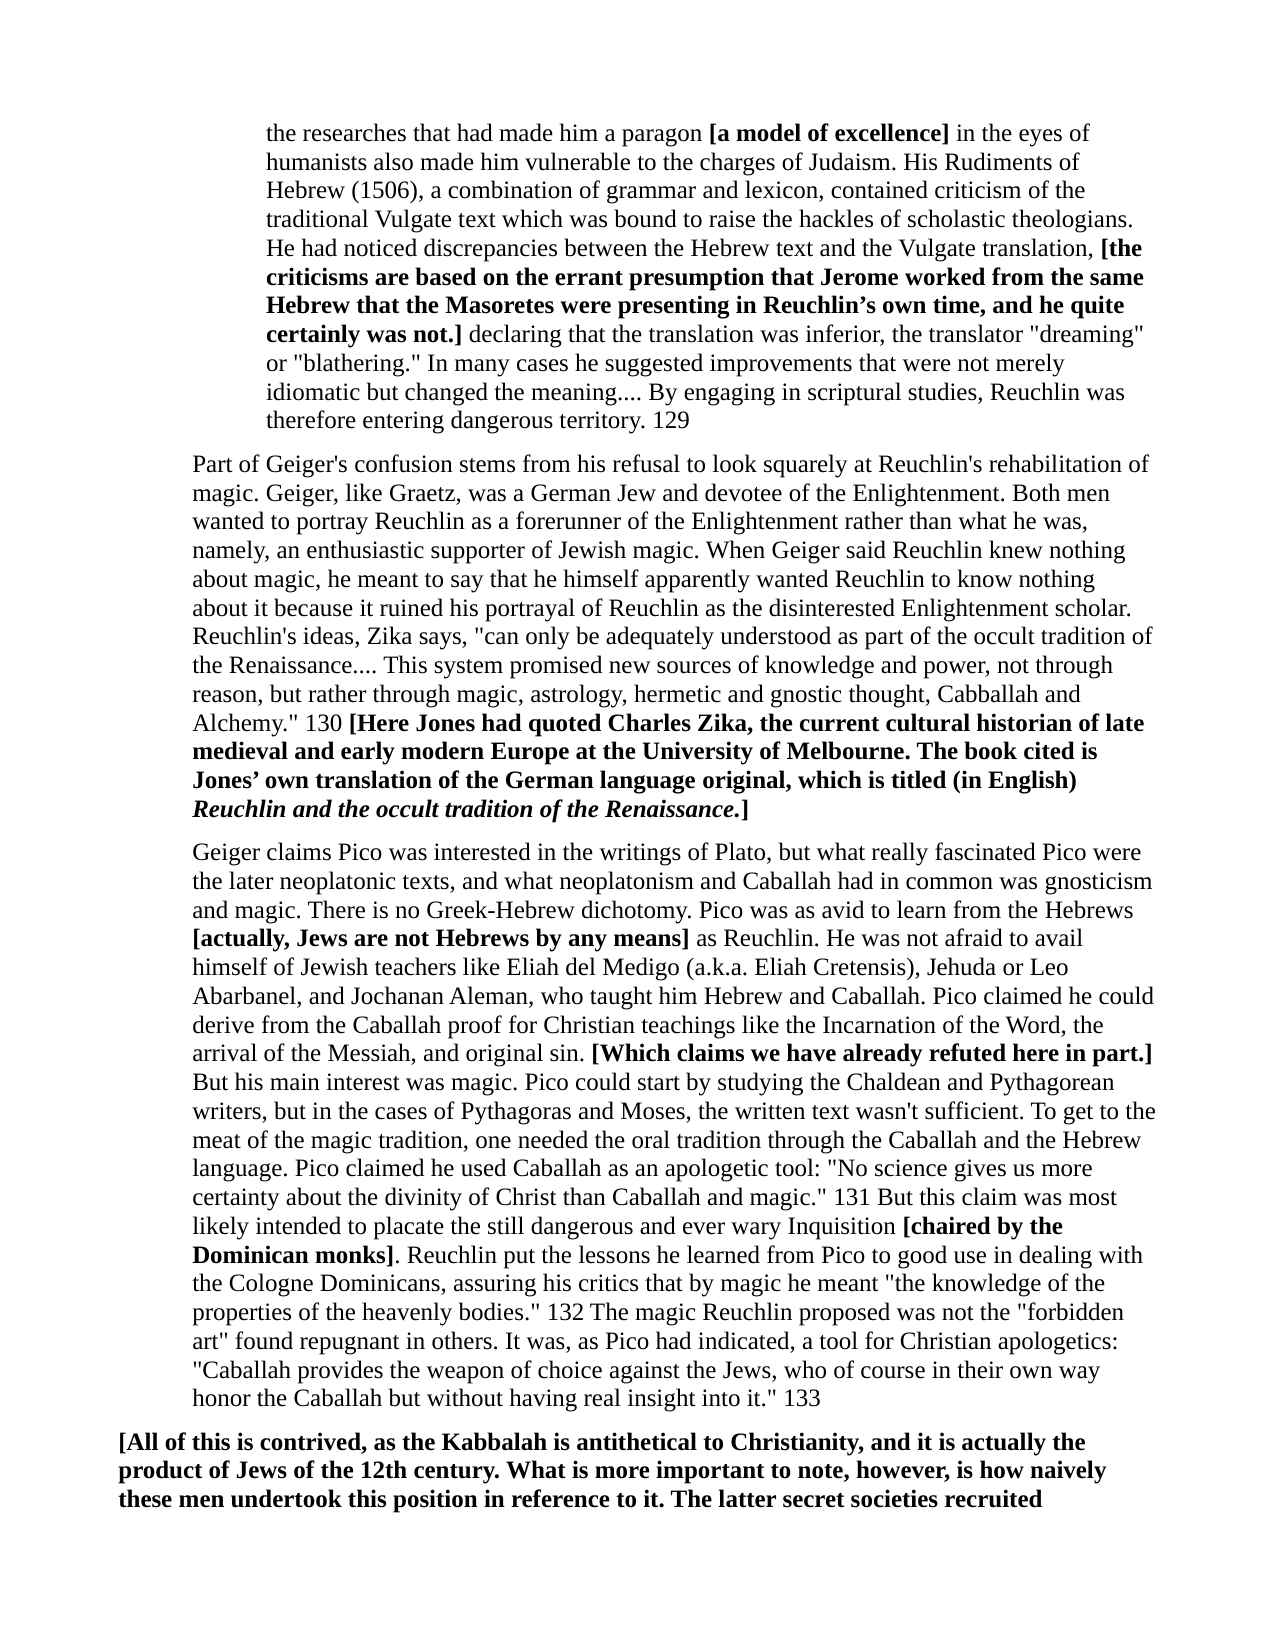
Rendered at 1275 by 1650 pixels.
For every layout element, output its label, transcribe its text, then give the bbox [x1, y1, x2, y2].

text [All of this is contrived, as the Kabbalah is antithetical to Christianity, and it is actually the product of Jews of the 12th century. What is more important to note, however, is how naively these men undertook this position in reference to it. The latter secret societies recruited [118, 1427, 1157, 1513]
text Part of Geiger's confusion stems from his refusal to look squarely at Reuchlin's rehabilitation of magic. Geiger, like Graetz, was a German Jew and devotee of the Enlightenment. Both men wanted to portray Reuchlin as a forerunner of the Enlightenment rather than what he was, namely, an enthusiastic supporter of Jewish magic. When Geiger said Reuchlin knew nothing about magic, he meant to say that he himself apparently wanted Reuchlin to know nothing about it because it ruined his portrayal of Reuchlin as the disinterested Enlightenment scholar. Reuchlin's ideas, Zika says, "can only be adequately understood as part of the occult tradition of the Renaissance.... This system promised new sources of knowledge and power, not through reason, but rather through magic, astrology, hermetic and gnostic thought, Cabballah and Alchemy." 130 [Here Jones had quoted Charles Zika, the current cultural historian of late medieval and early modern Europe at the University of Melbourne. The book cited is Jones’ own translation of the German language original, which is titled (in English) Reuchlin and the occult tradition of the Renaissance.] [192, 449, 1157, 823]
text the researches that had made him a paragon [a model of excellence] in the eyes of humanists also made him vulnerable to the charges of Judaism. His Rudiments of Hebrew (1506), a combination of grammar and lexicon, contained criticism of the traditional Vulgate text which was bound to raise the hackles of scholastic theologians. He had noticed discrepancies between the Hebrew text and the Vulgate translation, [the criticisms are based on the errant presumption that Jerome worked from the same Hebrew that the Masoretes were presenting in Reuchlin’s own time, and he quite certainly was not.] declaring that the translation was inferior, the translator "dreaming" or "blathering." In many cases he suggested improvements that were not merely idiomatic but changed the meaning.... By engaging in scriptural studies, Reuchlin was therefore entering dangerous territory. 129 [266, 118, 1157, 434]
text Geiger claims Pico was interested in the writings of Plato, but what really fascinated Pico were the later neoplatonic texts, and what neoplatonism and Caballah had in common was gnosticism and magic. There is no Greek-Hebrew dichotomy. Pico was as avid to learn from the Hebrews [actually, Jews are not Hebrews by any means] as Reuchlin. He was not afraid to avail himself of Jewish teachers like Eliah del Medigo (a.k.a. Eliah Cretensis), Jehuda or Leo Abarbanel, and Jochanan Aleman, who taught him Hebrew and Caballah. Pico claimed he could derive from the Caballah proof for Christian teachings like the Incarnation of the Word, the arrival of the Messiah, and original sin. [Which claims we have already refuted here in part.] But his main interest was magic. Pico could start by studying the Chaldean and Pythagorean writers, but in the cases of Pythagoras and Moses, the written text wasn't sufficient. To get to the meat of the magic tradition, one needed the oral tradition through the Caballah and the Hebrew language. Pico claimed he used Caballah as an apologetic tool: "No science gives us more certainty about the divinity of Christ than Caballah and magic." 131 But this claim was most likely intended to placate the still dangerous and ever wary Inquisition [chaired by the Dominican monks]. Reuchlin put the lessons he learned from Pico to good use in dealing with the Cologne Dominicans, assuring his critics that by magic he meant "the knowledge of the properties of the heavenly bodies." 132 The magic Reuchlin proposed was not the "forbidden art" found repugnant in others. It was, as Pico had indicated, a tool for Christian apologetics: "Caballah provides the weapon of choice against the Jews, who of course in their own way honor the Caballah but without having real insight into it." 133 [192, 837, 1157, 1412]
